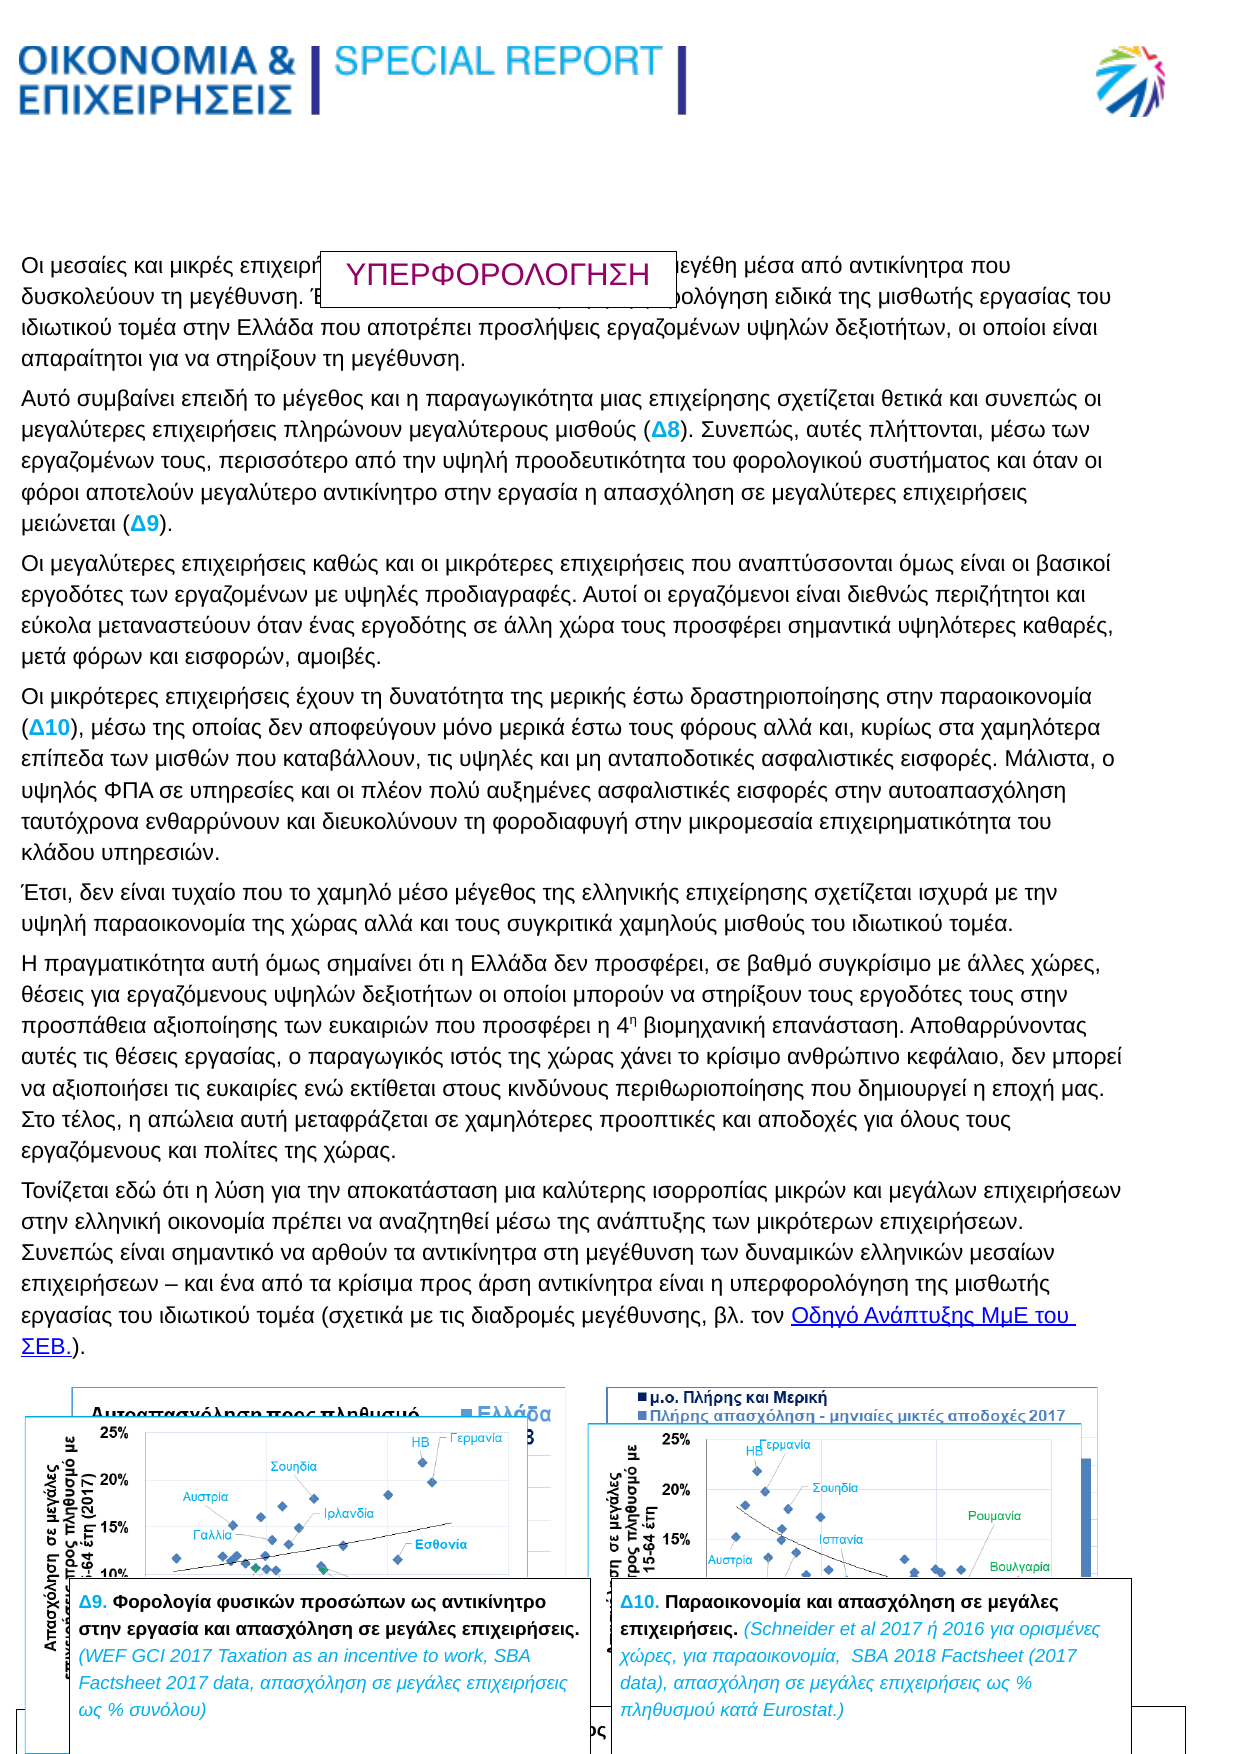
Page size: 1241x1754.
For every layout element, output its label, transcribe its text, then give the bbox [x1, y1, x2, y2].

text Δ9. Φορολογία φυσικών προσώπων ως αντικίνητρο στην εργασία και απασχόληση σε μεγάλες επιχειρήσεις. (WEF GCI 2017 Taxation as an incentive to work, SBA Factsheet 2017 data, απασχόληση σε μεγάλες επιχειρήσεις ως % συνόλου) [78, 1586, 583, 1722]
text Έτσι, δεν είναι τυχαίο που το χαμηλό μέσο μέγεθος της ελληνικής επιχείρησης σχετίζεται ισχυρά με την υψηλή παραοικονομία της χώρας αλλά και τους συγκριτικά χαμηλούς μισθούς του ιδιωτικού τομέα. [21, 875, 1123, 938]
text Τονίζεται εδώ ότι η λύση για την αποκατάσταση μια καλύτερης ισορροπίας μικρών και μεγάλων επιχειρήσεων στην ελληνική οικονομία πρέπει να αναζητηθεί μέσω της ανάπτυξης των μικρότερων επιχειρήσεων. Συνεπώς είναι σημαντικό να αρθούν τα αντικίνητρα στη μεγέθυνση των δυναμικών ελληνικών μεσαίων επιχειρήσεων – και ένα από τα κρίσιμα προς άρση αντικίνητρα είναι η υπερφορολόγηση της μισθωτής εργασίας του ιδιωτικού τομέα (σχετικά με τις διαδρομές μεγέθυνσης, βλ. τον Οδηγό Ανάπτυξης ΜμΕ του ΣΕΒ.). [21, 1173, 1123, 1361]
text Δ10. Παραοικονομία και απασχόληση σε μεγάλες επιχειρήσεις. (Schneider et al 2017 ή 2016 για ορισμένες χώρες, για παραοικονομία, SBA 2018 Factsheet (2017 data), απασχόληση σε μεγάλες επιχειρήσεις ως % πληθυσμού κατά Eurostat.) [620, 1586, 1125, 1722]
picture [587, 1387, 1098, 1706]
text Η πραγματικότητα αυτή όμως σημαίνει ότι η Ελλάδα δεν προσφέρει, σε βαθμό συγκρίσιμο με άλλες χώρες, θέσεις για εργαζόμενους υψηλών δεξιοτήτων οι οποίοι μπορούν να στηρίξουν τους εργοδότες τους στην προσπάθεια αξιοποίησης των ευκαιριών που προσφέρει η 4η βιομηχανική επανάσταση. Αποθαρρύνοντας αυτές τις θέσεις εργασίας, ο παραγωγικός ιστός της χώρας χάνει το κρίσιμο ανθρώπινο κεφάλαιο, δεν μπορεί να αξιοποιήσει τις ευκαιρίες ενώ εκτίθεται στους κινδύνους περιθωριοποίησης που δημιουργεί η εποχή μας. Στο τέλος, η απώλεια αυτή μεταφράζεται σε χαμηλότερες προοπτικές και αποδοχές για όλους τους εργαζόμενους και πολίτες της χώρας. [21, 946, 1123, 1165]
text Οι μεγαλύτερες επιχειρήσεις καθώς και οι μικρότερες επιχειρήσεις που αναπτύσσονται όμως είναι οι βασικοί εργοδότες των εργαζομένων με υψηλές προδιαγραφές. Αυτοί οι εργαζόμενοι είναι διεθνώς περιζήτητοι και εύκολα μεταναστεύουν όταν ένας εργοδότης σε άλλη χώρα τους προσφέρει σημαντικά υψηλότερες καθαρές, μετά φόρων και εισφορών, αμοιβές. [21, 546, 1123, 671]
text Οι μεσαίες και μικρές επιχειρήσεις εγκλωβίζονται στα μικρότερα μεγέθη μέσα από αντικίνητρα που δυσκολεύουν τη μεγέθυνση. Ένα από αυτά είναι και η υψηλή φορολόγηση ειδικά της μισθωτής εργασίας του ιδιωτικού τομέα στην Ελλάδα που αποτρέπει προσλήψεις εργαζομένων υψηλών δεξιοτήτων, οι οποίοι είναι απαραίτητοι για να στηρίξουν τη μεγέθυνση. [21, 248, 1123, 373]
text Οι μικρότερες επιχειρήσεις έχουν τη δυνατότητα της μερικής έστω δραστηριοποίησης στην παραοικονομία (Δ10), μέσω της οποίας δεν αποφεύγουν μόνο μερικά έστω τους φόρους αλλά και, κυρίως στα χαμηλότερα επίπεδα των μισθών που καταβάλλουν, τις υψηλές και μη ανταποδοτικές ασφαλιστικές εισφορές. Μάλιστα, ο υψηλός ΦΠΑ σε υπηρεσίες και οι πλέον πολύ αυξημένες ασφαλιστικές εισφορές στην αυτοαπασχόληση ταυτόχρονα ενθαρρύνουν και διευκολύνουν τη φοροδιαφυγή στην μικρομεσαία επιχειρηματικότητα του κλάδου υπηρεσιών. [21, 679, 1123, 867]
text Αυτό συμβαίνει επειδή το μέγεθος και η παραγωγικότητα μιας επιχείρησης σχετίζεται θετικά και συνεπώς οι μεγαλύτερες επιχειρήσεις πληρώνουν μεγαλύτερους μισθούς (Δ8). Συνεπώς, αυτές πλήττονται, μέσω των εργαζομένων τους, περισσότερο από την υψηλή προοδευτικότητα του φορολογικού συστήματος και όταν οι φόροι αποτελούν μεγαλύτερο αντικίνητρο στην εργασία η απασχόληση σε μεγαλύτερες επιχειρήσεις μειώνεται (Δ9). [21, 381, 1123, 538]
picture [24, 1387, 566, 1752]
